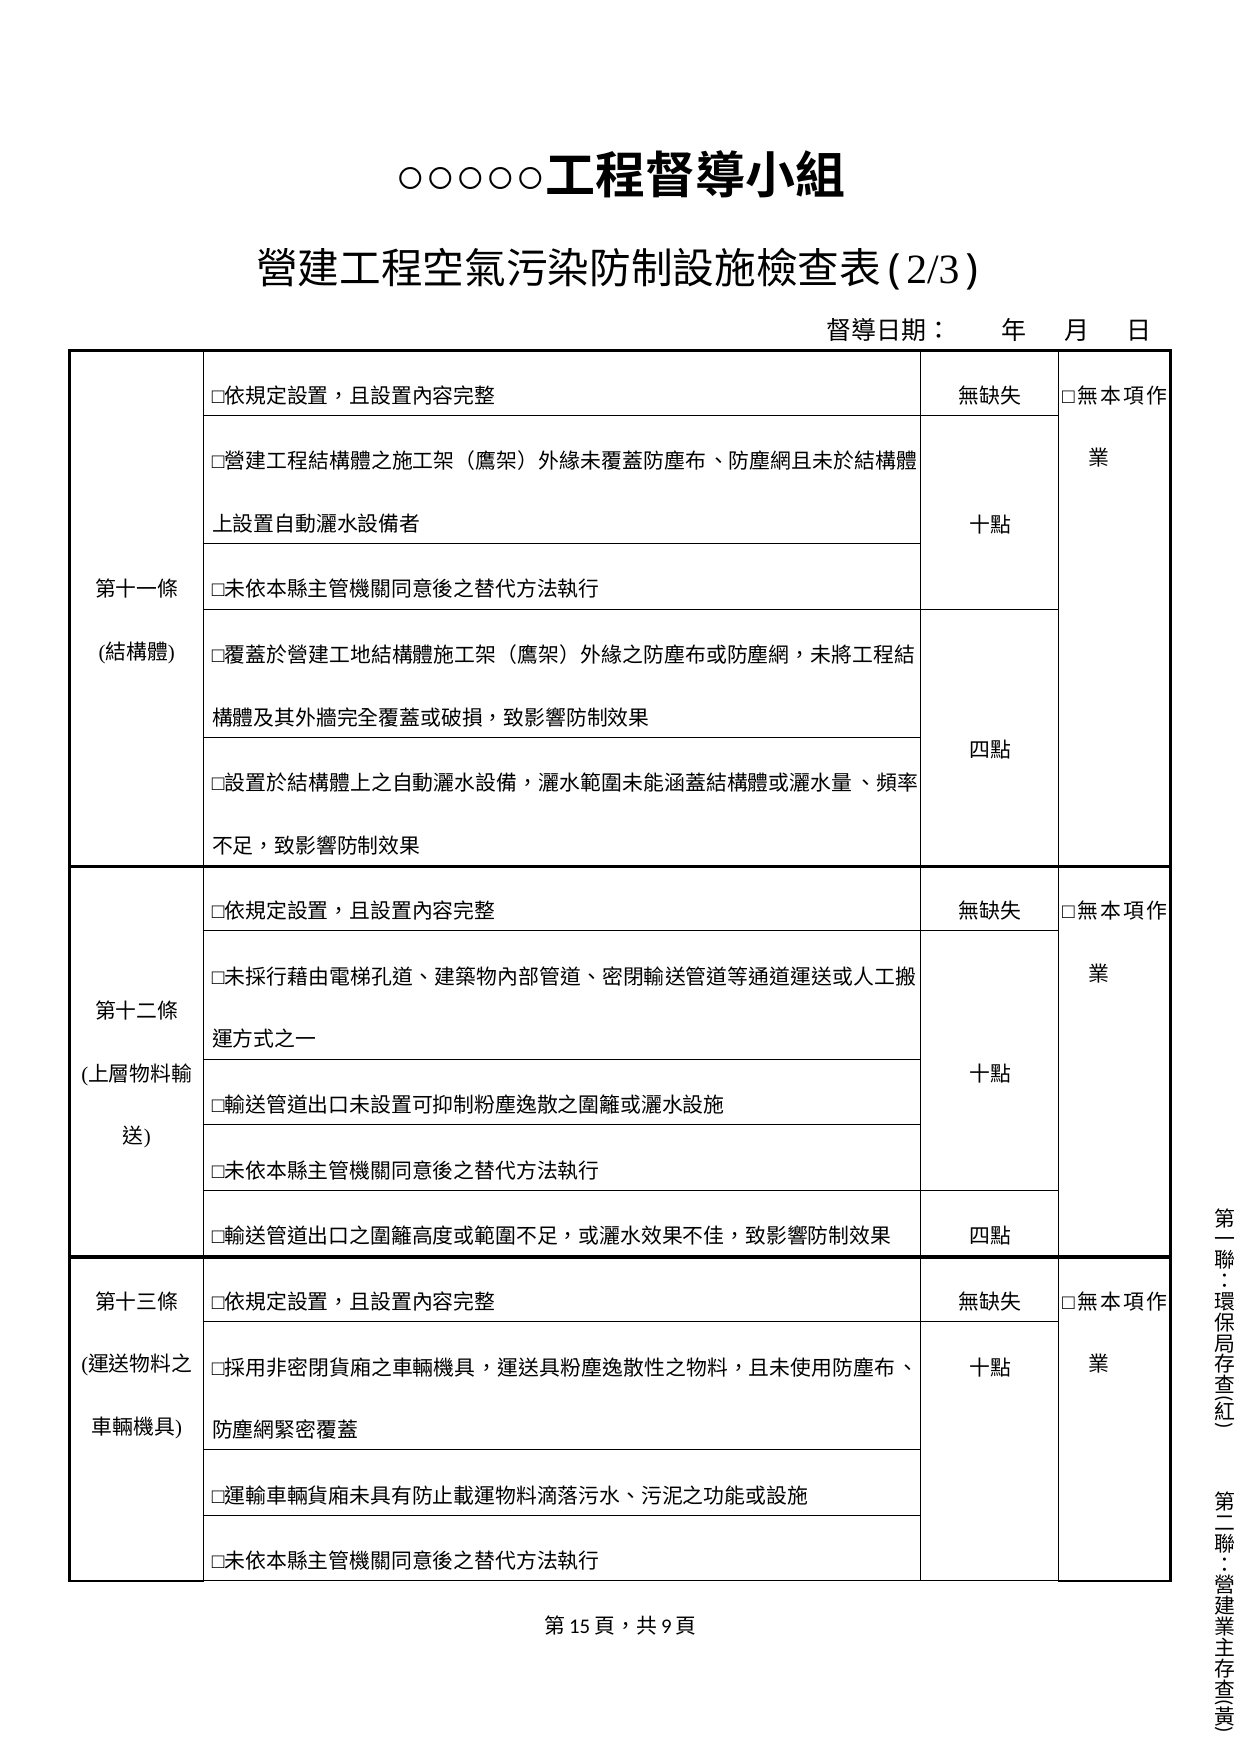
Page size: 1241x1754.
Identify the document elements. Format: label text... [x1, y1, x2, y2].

table_cell □未採行藉由電梯孔道、建築物內部管道、密閉輸送管道等通道運送或人工搬運方式之一 [204, 931, 920, 1058]
table_cell 十點 [921, 1322, 1058, 1580]
table_cell □覆蓋於營建工地結構體施工架（鷹架）外緣之防塵布或防塵網，未將工程結構體及其外牆完全覆蓋或破損，致影響防制效果 [204, 610, 920, 737]
table_cell □輸送管道出口未設置可抑制粉塵逸散之圍籬或灑水設施 [204, 1060, 920, 1124]
table_cell □運輸車輛貨廂未具有防止載運物料滴落污水、污泥之功能或設施 [204, 1450, 920, 1515]
table_cell □設置於結構體上之自動灑水設備，灑水範圍未能涵蓋結構體或灑水量、頻率不足，致影響防制效果 [204, 738, 920, 865]
table_cell □依規定設置，且設置內容完整 [204, 1259, 920, 1321]
table_cell 四點 [921, 1191, 1058, 1255]
table_header 第十一條 (結構體) [71, 352, 203, 865]
table_cell 無缺失 [921, 868, 1058, 930]
table_cell □依規定設置，且設置內容完整 [204, 868, 920, 930]
table_cell □輸送管道出口之圍籬高度或範圍不足，或灑水效果不佳，致影響防制效果 [204, 1191, 920, 1255]
table_cell □無本項作業 [1213, 1208, 1240, 1754]
table_header □依規定設置，且設置內容完整 [204, 352, 920, 415]
table_cell □採用非密閉貨廂之車輛機具，運送具粉塵逸散性之物料，且未使用防塵布、防塵網緊密覆蓋 [204, 1322, 920, 1449]
table_header □無本項作業 [1059, 352, 1169, 865]
table_cell 四點 [921, 610, 1058, 865]
table_cell 第十三條 (運送物料之車輛機具) [71, 1259, 203, 1580]
table_cell 無缺失 [921, 1259, 1058, 1321]
table_cell □未依本縣主管機關同意後之替代方法執行 [204, 1125, 920, 1190]
table_cell 十點 [921, 931, 1058, 1190]
table_cell 十點 [921, 416, 1058, 608]
text ○○○○○工程督導小組 [89, 99, 1152, 224]
table_cell □營建工程結構體之施工架（鷹架）外緣未覆蓋防塵布、防塵網且未於結構體上設置自動灑水設備者 [204, 416, 920, 543]
table_cell □無本項作業 [1059, 868, 1169, 1255]
table_cell □未依本縣主管機關同意後之替代方法執行 [204, 1516, 920, 1580]
table_cell □未依本縣主管機關同意後之替代方法執行 [204, 544, 920, 608]
table_header 無缺失 [921, 352, 1058, 415]
table_cell 第十二條 (上層物料輸送) [71, 868, 203, 1255]
text 督導日期： 年 月 日 [89, 287, 1152, 349]
text 營建工程空氣污染防制設施檢查表(2/3) [89, 224, 1152, 287]
table_cell □無本項作業 [1059, 1259, 1169, 1580]
